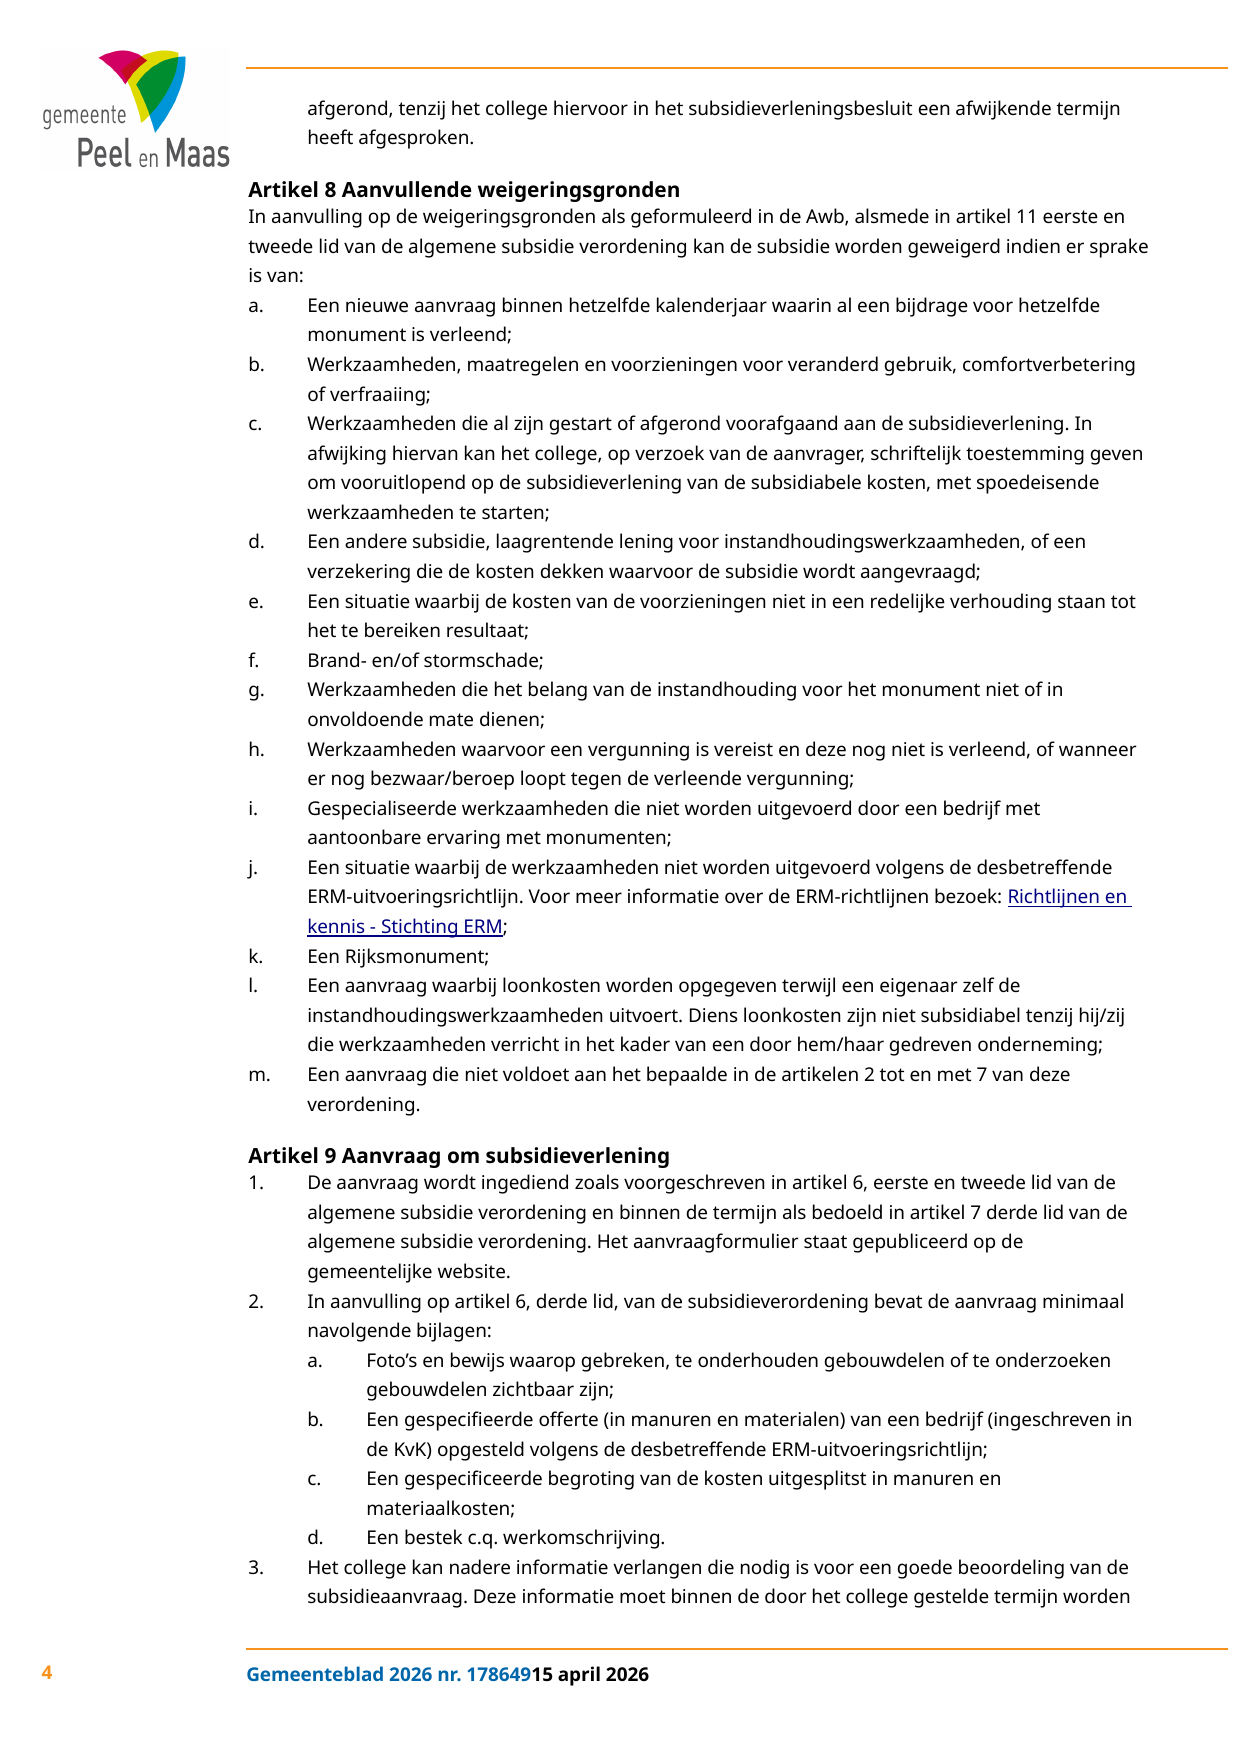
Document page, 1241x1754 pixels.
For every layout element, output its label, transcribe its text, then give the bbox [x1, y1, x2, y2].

list Een gespecificeerde begroting van de kosten uitgesplitst in manuren en materiaalkosten; [307, 1465, 1152, 1521]
list afgerond, tenzij het college hiervoor in het subsidieverleningsbesluit een afwijkende termijn heeft afgesproken. [248, 95, 1152, 150]
list Een gespecifieerde offerte (in manuren en materialen) van een bedrijf (ingeschreven in de KvK) opgesteld volgens de desbetreffende ERM-uitvoeringsrichtlijn; [307, 1406, 1152, 1462]
list Een andere subsidie, laagrentende lening voor instandhoudingswerkzaamheden, of een verzekering die de kosten dekken waarvoor de subsidie wordt aangevraagd; [248, 529, 1152, 584]
list Een Rijksmonument; [248, 943, 1152, 968]
list Een situatie waarbij de werkzaamheden niet worden uitgevoerd volgens de desbetreffende ERM-uitvoeringsrichtlijn. Voor meer informatie over de ERM-richtlijnen bezoek: Richtlijnen en kennis - Stichting ERM; [248, 854, 1152, 939]
list Het college kan nadere informatie verlangen die nodig is voor een goede beoordeling van de subsidieaanvraag. Deze informatie moet binnen de door het college gestelde termijn worden [248, 1554, 1152, 1609]
list Gespecialiseerde werkzaamheden die niet worden uitgevoerd door een bedrijf met aantoonbare ervaring met monumenten; [248, 795, 1152, 850]
text Artikel 9 Aanvraag om subsidieverlening [248, 1141, 1152, 1169]
list Werkzaamheden waarvoor een vergunning is vereist en deze nog niet is verleend, of wanneer er nog bezwaar/beroep loopt tegen de verleende vergunning; [248, 736, 1152, 791]
list Een nieuwe aanvraag binnen hetzelfde kalenderjaar waarin al een bijdrage voor hetzelfde monument is verleend; [248, 292, 1152, 347]
list In aanvulling op artikel 6, derde lid, van de subsidieverordening bevat de aanvraag minimaal navolgende bijlagen: [248, 1288, 1152, 1343]
list Werkzaamheden die al zijn gestart of afgerond voorafgaand aan de subsidieverlening. In afwijking hiervan kan het college, op verzoek van de aanvrager, schriftelijk toestemming geven om vooruitlopend op de subsidieverlening van de subsidiabele kosten, met spoedeisende werkzaamheden te starten; [248, 410, 1152, 525]
picture [41, 47, 231, 172]
list Brand- en/of stormschade; [248, 647, 1152, 673]
list De aanvraag wordt ingediend zoals voorgeschreven in artikel 6, eerste en tweede lid van de algemene subsidie verordening en binnen de termijn als bedoeld in artikel 7 derde lid van de algemene subsidie verordening. Het aanvraagformulier staat gepubliceerd op de gemeentelijke website. [248, 1169, 1152, 1284]
text In aanvulling op de weigeringsgronden als geformuleerd in de Awb, alsmede in artikel 11 eerste en tweede lid van de algemene subsidie verordening kan de subsidie worden geweigerd indien er sprake is van: [248, 203, 1152, 288]
text Artikel 8 Aanvullende weigeringsgronden [248, 175, 1152, 203]
list Een aanvraag waarbij loonkosten worden opgegeven terwijl een eigenaar zelf de instandhoudingswerkzaamheden uitvoert. Diens loonkosten zijn niet subsidiabel tenzij hij/zij die werkzaamheden verricht in het kader van een door hem/haar gedreven onderneming; [248, 972, 1152, 1057]
list Foto’s en bewijs waarop gebreken, te onderhouden gebouwdelen of te onderzoeken gebouwdelen zichtbaar zijn; [307, 1347, 1152, 1402]
list Werkzaamheden, maatregelen en voorzieningen voor veranderd gebruik, comfortverbetering of verfraaiing; [248, 351, 1152, 406]
list Een aanvraag die niet voldoet aan het bepaalde in de artikelen 2 tot en met 7 van deze verordening. [248, 1061, 1152, 1116]
list Werkzaamheden die het belang van de instandhouding voor het monument niet of in onvoldoende mate dienen; [248, 677, 1152, 732]
list Een situatie waarbij de kosten van de voorzieningen niet in een redelijke verhouding staan tot het te bereiken resultaat; [248, 588, 1152, 643]
list Een bestek c.q. werkomschrijving. [307, 1524, 1152, 1550]
